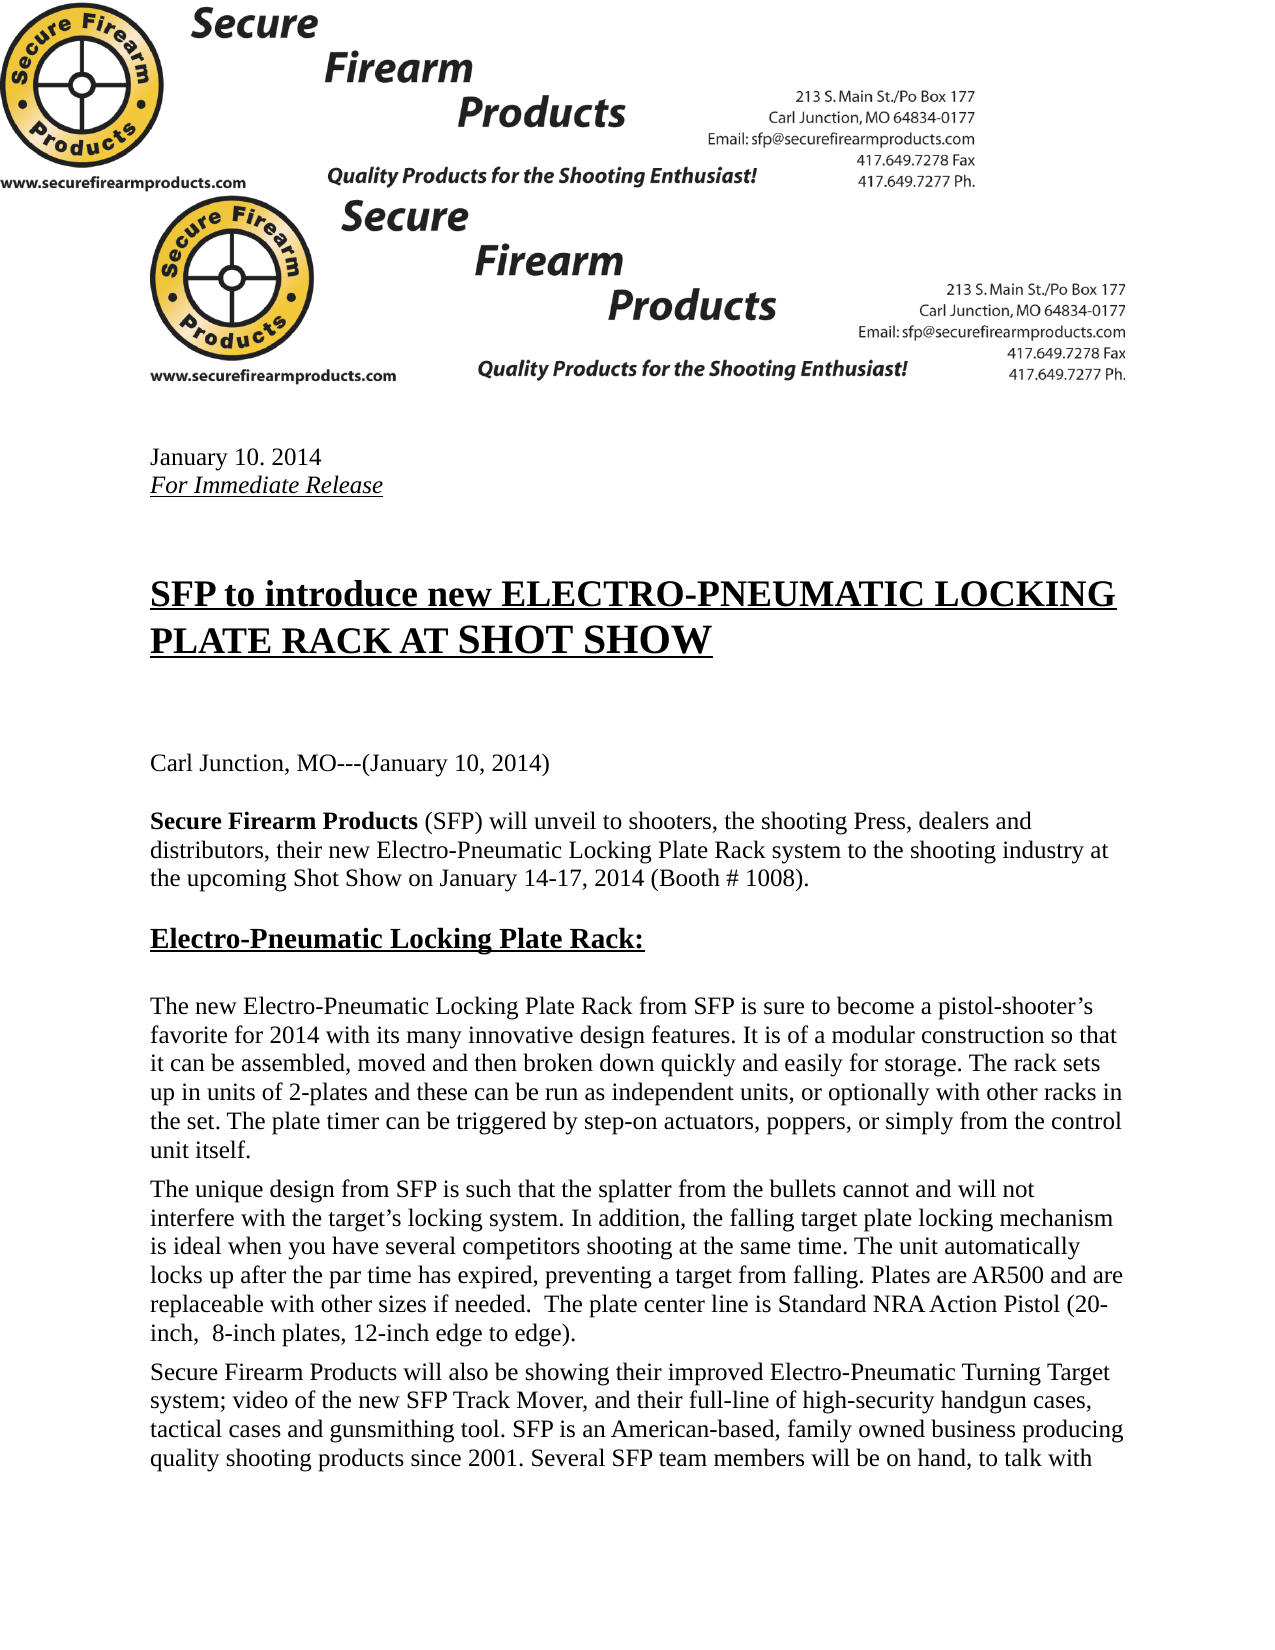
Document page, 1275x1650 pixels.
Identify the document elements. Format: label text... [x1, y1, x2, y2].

text The new Electro-Pneumatic Locking Plate Rack from SFP is sure to become a pistol-shooter’s favorite for 2014 with its many innovative design features. It is of a modular construction so that it can be assembled, moved and then broken down quickly and easily for storage. The rack sets up in units of 2-plates and these can be run as independent units, or optionally with other racks in the set. The plate timer can be triggered by step-on actuators, poppers, or simply from the control unit itself. [150, 991, 1125, 1163]
text Carl Junction, MO---(January 10, 2014) [150, 720, 1125, 777]
picture [0, 0, 1125, 385]
text January 10. 2014 [150, 442, 1125, 471]
text For Immediate Release [150, 471, 1125, 499]
text SFP to introduce new ELECTRO-PNEUMATIC LOCKING PLATE RACK AT SHOT SHOW [150, 571, 1125, 662]
text Electro-Pneumatic Locking Plate Rack: [150, 921, 1125, 954]
text Secure Firearm Products will also be showing their improved Electro-Pneumatic Turning Target system; video of the new SFP Track Mover, and their full-line of high-security handgun cases, tactical cases and gunsmithing tool. SFP is an American-based, family owned business producing quality shooting products since 2001. Several SFP team members will be on hand, to talk with [150, 1357, 1125, 1472]
text Secure Firearm Products (SFP) will unveil to shooters, the shooting Press, dealers and distributors, their new Electro-Pneumatic Locking Plate Rack system to the shooting industry at the upcoming Shot Show on January 14-17, 2014 (Booth # 1008). [150, 806, 1125, 892]
text The unique design from SFP is such that the splatter from the bullets cannot and will not interfere with the target’s locking system. In addition, the falling target plate locking mechanism is ideal when you have several competitors shooting at the same time. The unit automatically locks up after the par time has expired, preventing a target from falling. Plates are AR500 and are replaceable with other sizes if needed. The plate center line is Standard NRA Action Pistol (20-inch, 8-inch plates, 12-inch edge to edge). [150, 1174, 1125, 1346]
